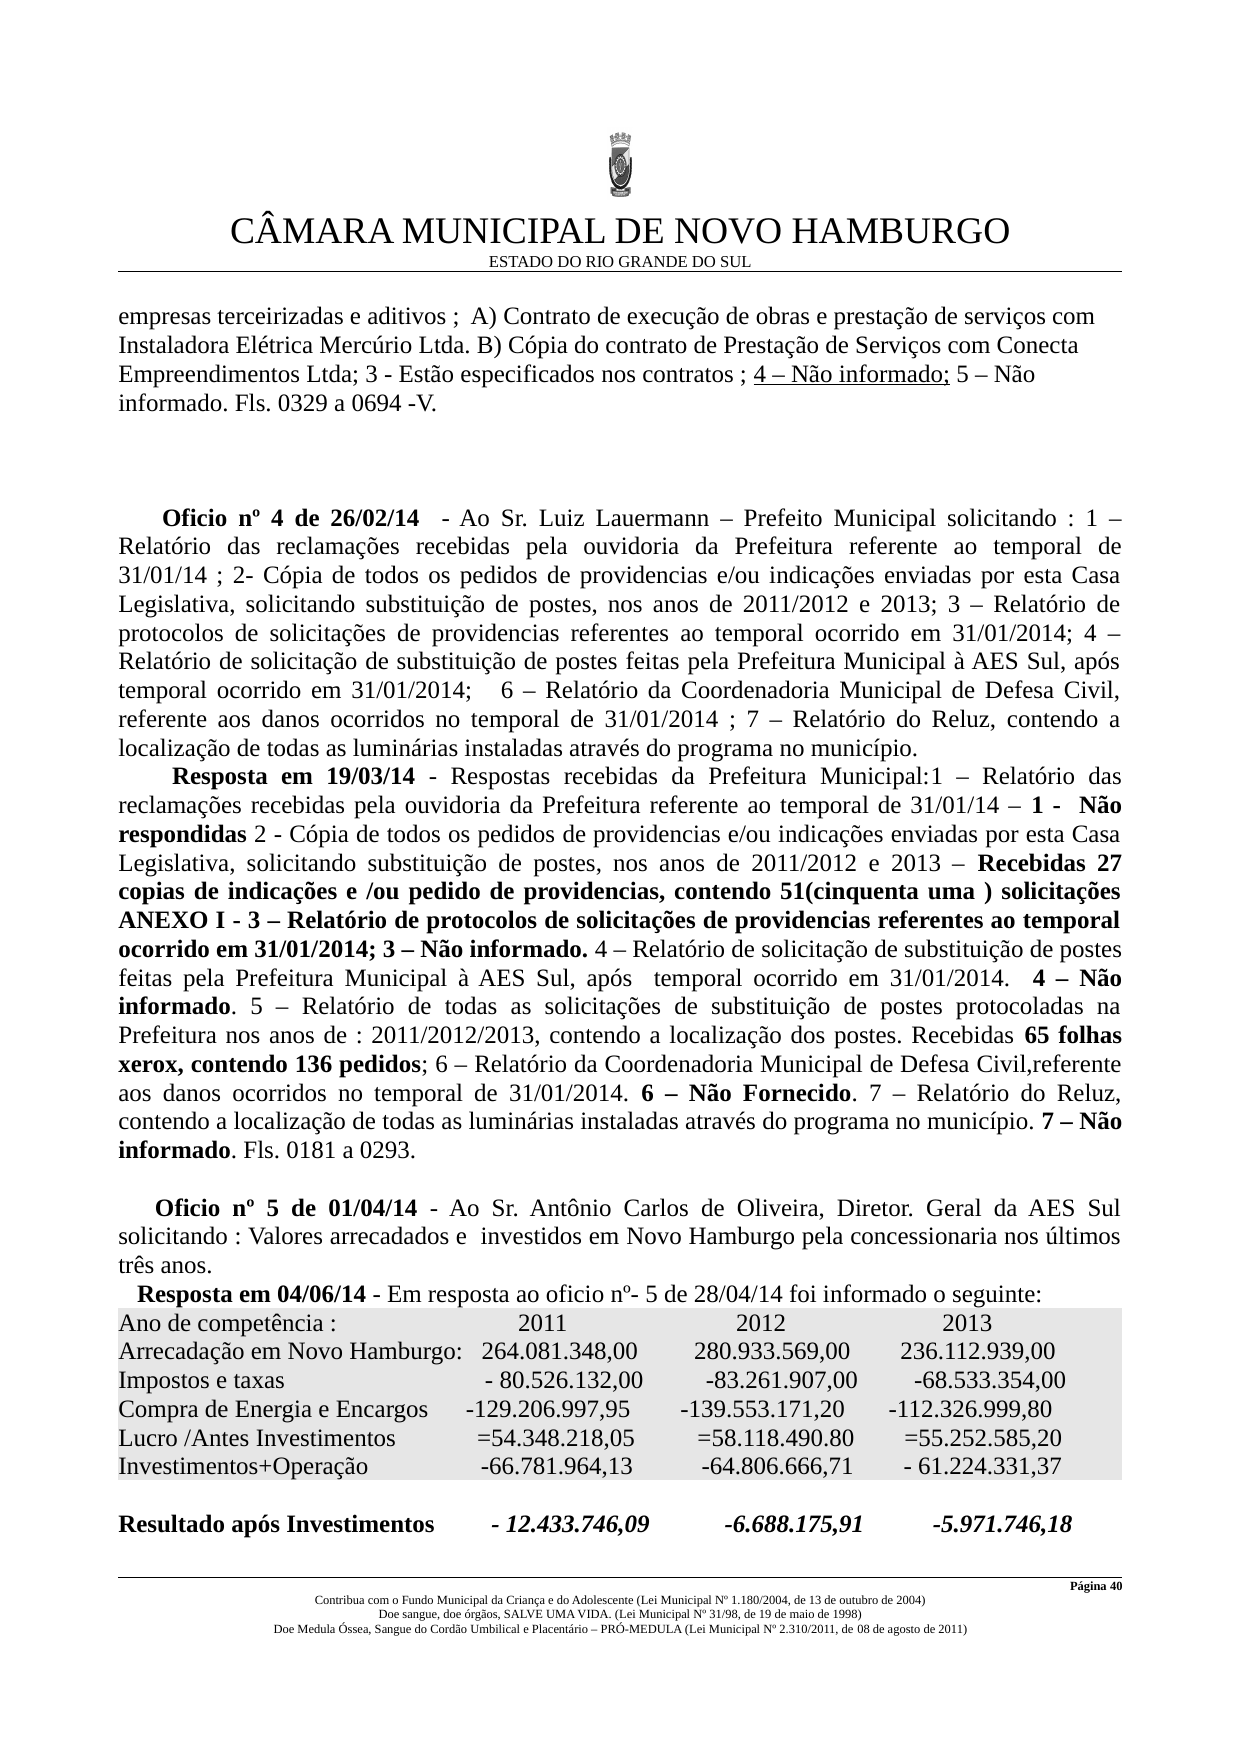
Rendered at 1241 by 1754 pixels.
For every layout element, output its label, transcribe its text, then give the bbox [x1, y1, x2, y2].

text Resultado após Investimentos - 12.433.746,09 -6.688.175,91 -5.971.746,18 [118, 1509, 1122, 1538]
text Ano de competência : 2011 2012 2013 [118, 1308, 1122, 1336]
text Compra de Energia e Encargos -129.206.997,95 -139.553.171,20 -112.326.999,80 [118, 1394, 1122, 1423]
text Resposta em 19/03/14 - Respostas recebidas da Prefeitura Municipal:1 – Relatório das reclamações recebidas pela ouvidoria da Prefeitura referente ao temporal de 31/01/14 – 1 - Não respondidas 2 - Cópia de todos os pedidos de providencias e/ou indicações enviadas por esta Casa Legislativa, solicitando substituição de postes, nos anos de 2011/2012 e 2013 – Recebidas 27 copias de indicações e /ou pedido de providencias, contendo 51(cinquenta uma ) solicitações ANEXO I - 3 – Relatório de protocolos de solicitações de providencias referentes ao temporal ocorrido em 31/01/2014; 3 – Não informado. 4 – Relatório de solicitação de substituição de postes feitas pela Prefeitura Municipal à AES Sul, após temporal ocorrido em 31/01/2014. 4 – Não informado. 5 – Relatório de todas as solicitações de substituição de postes protocoladas na Prefeitura nos anos de : 2011/2012/2013, contendo a localização dos postes. Recebidas 65 folhas xerox, contendo 136 pedidos; 6 – Relatório da Coordenadoria Municipal de Defesa Civil,referente aos danos ocorridos no temporal de 31/01/2014. 6 – Não Fornecido. 7 – Relatório do Reluz, contendo a localização de todas as luminárias instaladas através do programa no município. 7 – Não informado. Fls. 0181 a 0293. [118, 761, 1122, 1164]
text Resposta em 04/06/14 - Em resposta ao oficio nº- 5 de 28/04/14 foi informado o seguinte: [118, 1279, 1122, 1308]
text Arrecadação em Novo Hamburgo: 264.081.348,00 280.933.569,00 236.112.939,00 [118, 1336, 1122, 1365]
text Lucro /Antes Investimentos =54.348.218,05 =58.118.490.80 =55.252.585,20 [118, 1423, 1122, 1451]
text Oficio nº 5 de 01/04/14 - Ao Sr. Antônio Carlos de Oliveira, Diretor. Geral da AES Sul solicitando : Valores arrecadados e investidos em Novo Hamburgo pela concessionaria nos últimos três anos. [118, 1193, 1122, 1279]
text Impostos e taxas - 80.526.132,00 -83.261.907,00 -68.533.354,00 [118, 1365, 1122, 1394]
text Oficio nº 4 de 26/02/14 - Ao Sr. Luiz Lauermann – Prefeito Municipal solicitando : 1 – Relatório das reclamações recebidas pela ouvidoria da Prefeitura referente ao temporal de 31/01/14 ; 2- Cópia de todos os pedidos de providencias e/ou indicações enviadas por esta Casa Legislativa, solicitando substituição de postes, nos anos de 2011/2012 e 2013; 3 – Relatório de protocolos de solicitações de providencias referentes ao temporal ocorrido em 31/01/2014; 4 – Relatório de solicitação de substituição de postes feitas pela Prefeitura Municipal à AES Sul, após temporal ocorrido em 31/01/2014; 6 – Relatório da Coordenadoria Municipal de Defesa Civil, referente aos danos ocorridos no temporal de 31/01/2014 ; 7 – Relatório do Reluz, contendo a localização de todas as luminárias instaladas através do programa no município. [118, 503, 1122, 761]
text Investimentos+Operação -66.781.964,13 -64.806.666,71 - 61.224.331,37 [118, 1451, 1122, 1480]
text empresas terceirizadas e aditivos ; A) Contrato de execução de obras e prestação de serviços com Instaladora Elétrica Mercúrio Ltda. B) Cópia do contrato de Prestação de Serviços com Conecta Empreendimentos Ltda; 3 - Estão especificados nos contratos ; 4 – Não informado; 5 – Não informado. Fls. 0329 a 0694 -V. [118, 301, 1122, 416]
